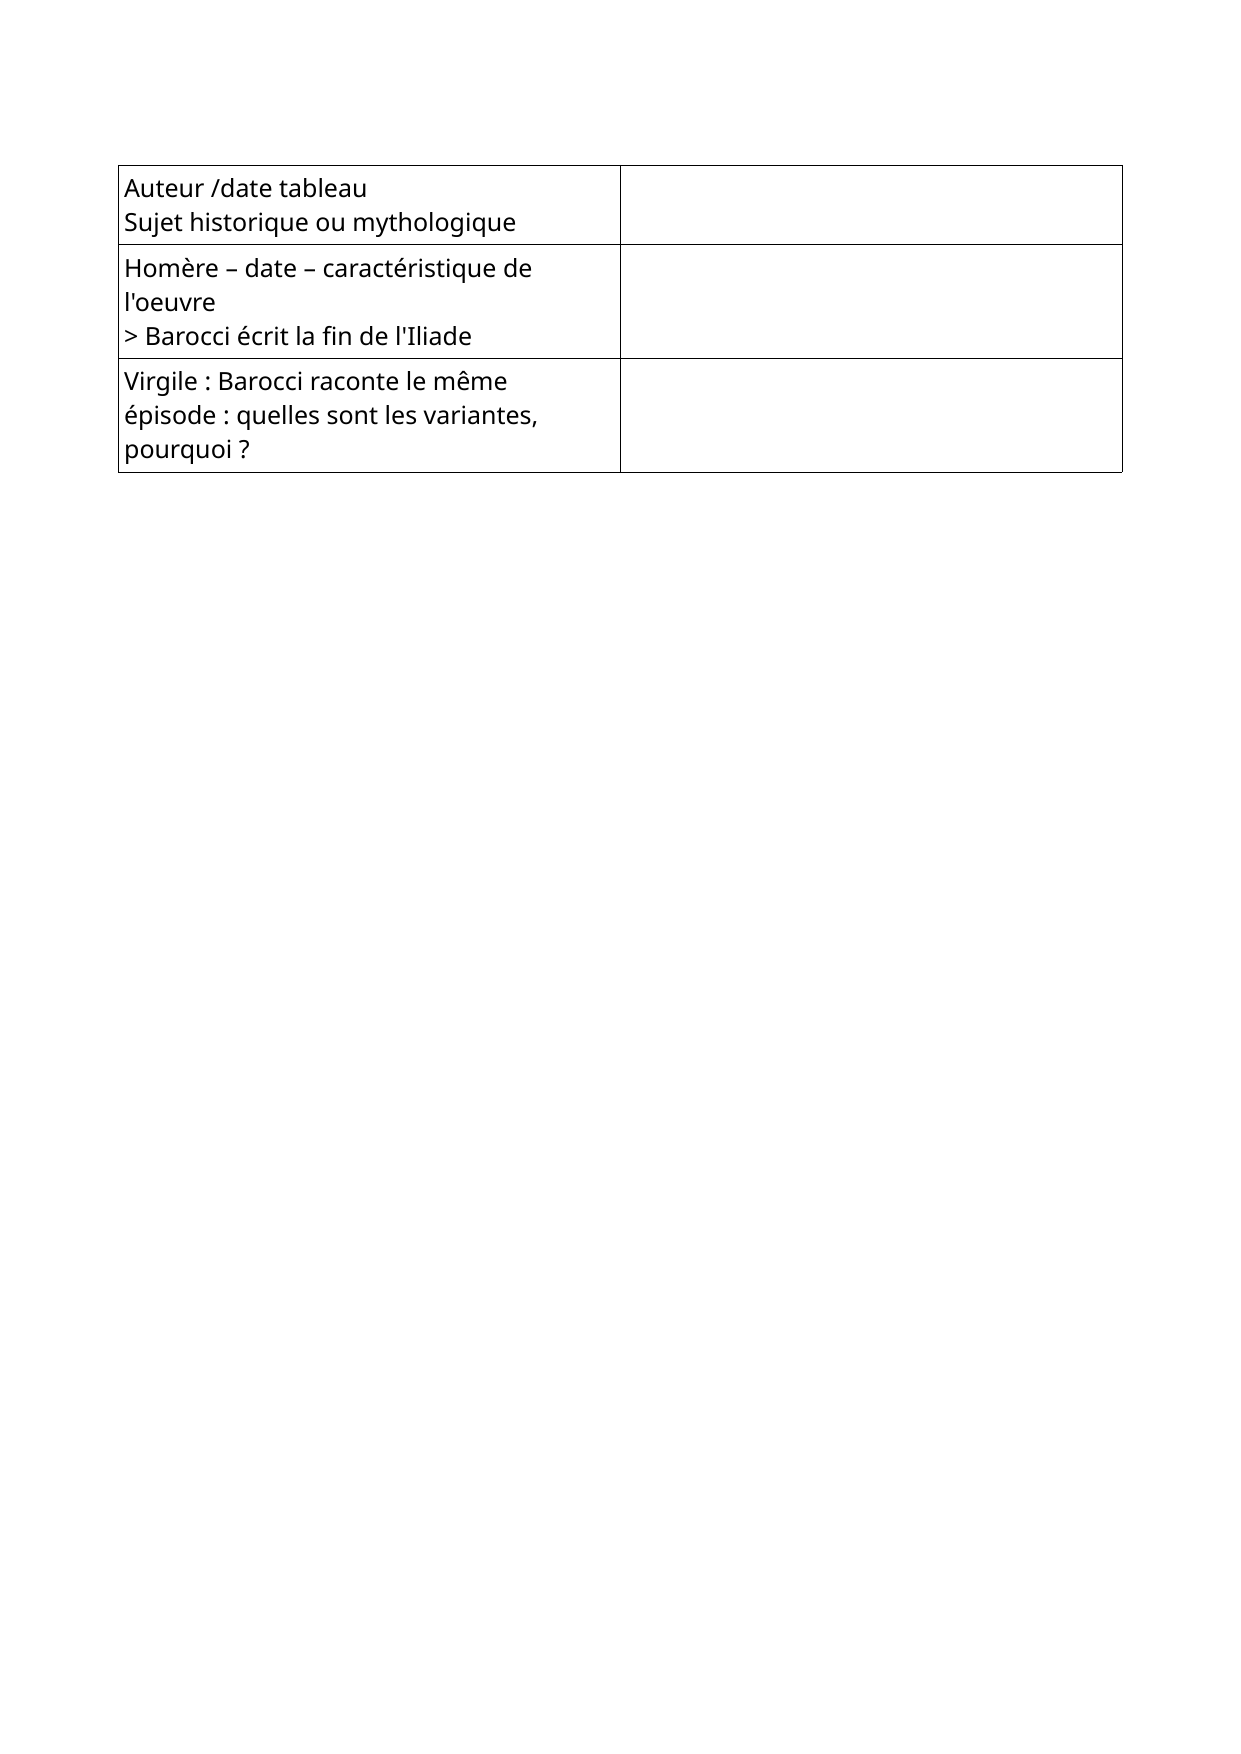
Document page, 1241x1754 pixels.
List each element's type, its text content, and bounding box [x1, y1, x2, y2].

table_header Auteur /date tableau Sujet historique ou mythologique [119, 166, 620, 244]
table_cell Virgile : Barocci raconte le même épisode : quelles sont les variantes, pourquoi ? [119, 359, 620, 472]
table_cell [621, 359, 1122, 472]
table_cell Homère – date – caractéristique de l'oeuvre > Barocci écrit la fin de l'Iliade [119, 245, 620, 358]
table_header [621, 166, 1122, 244]
table_cell [621, 245, 1122, 358]
